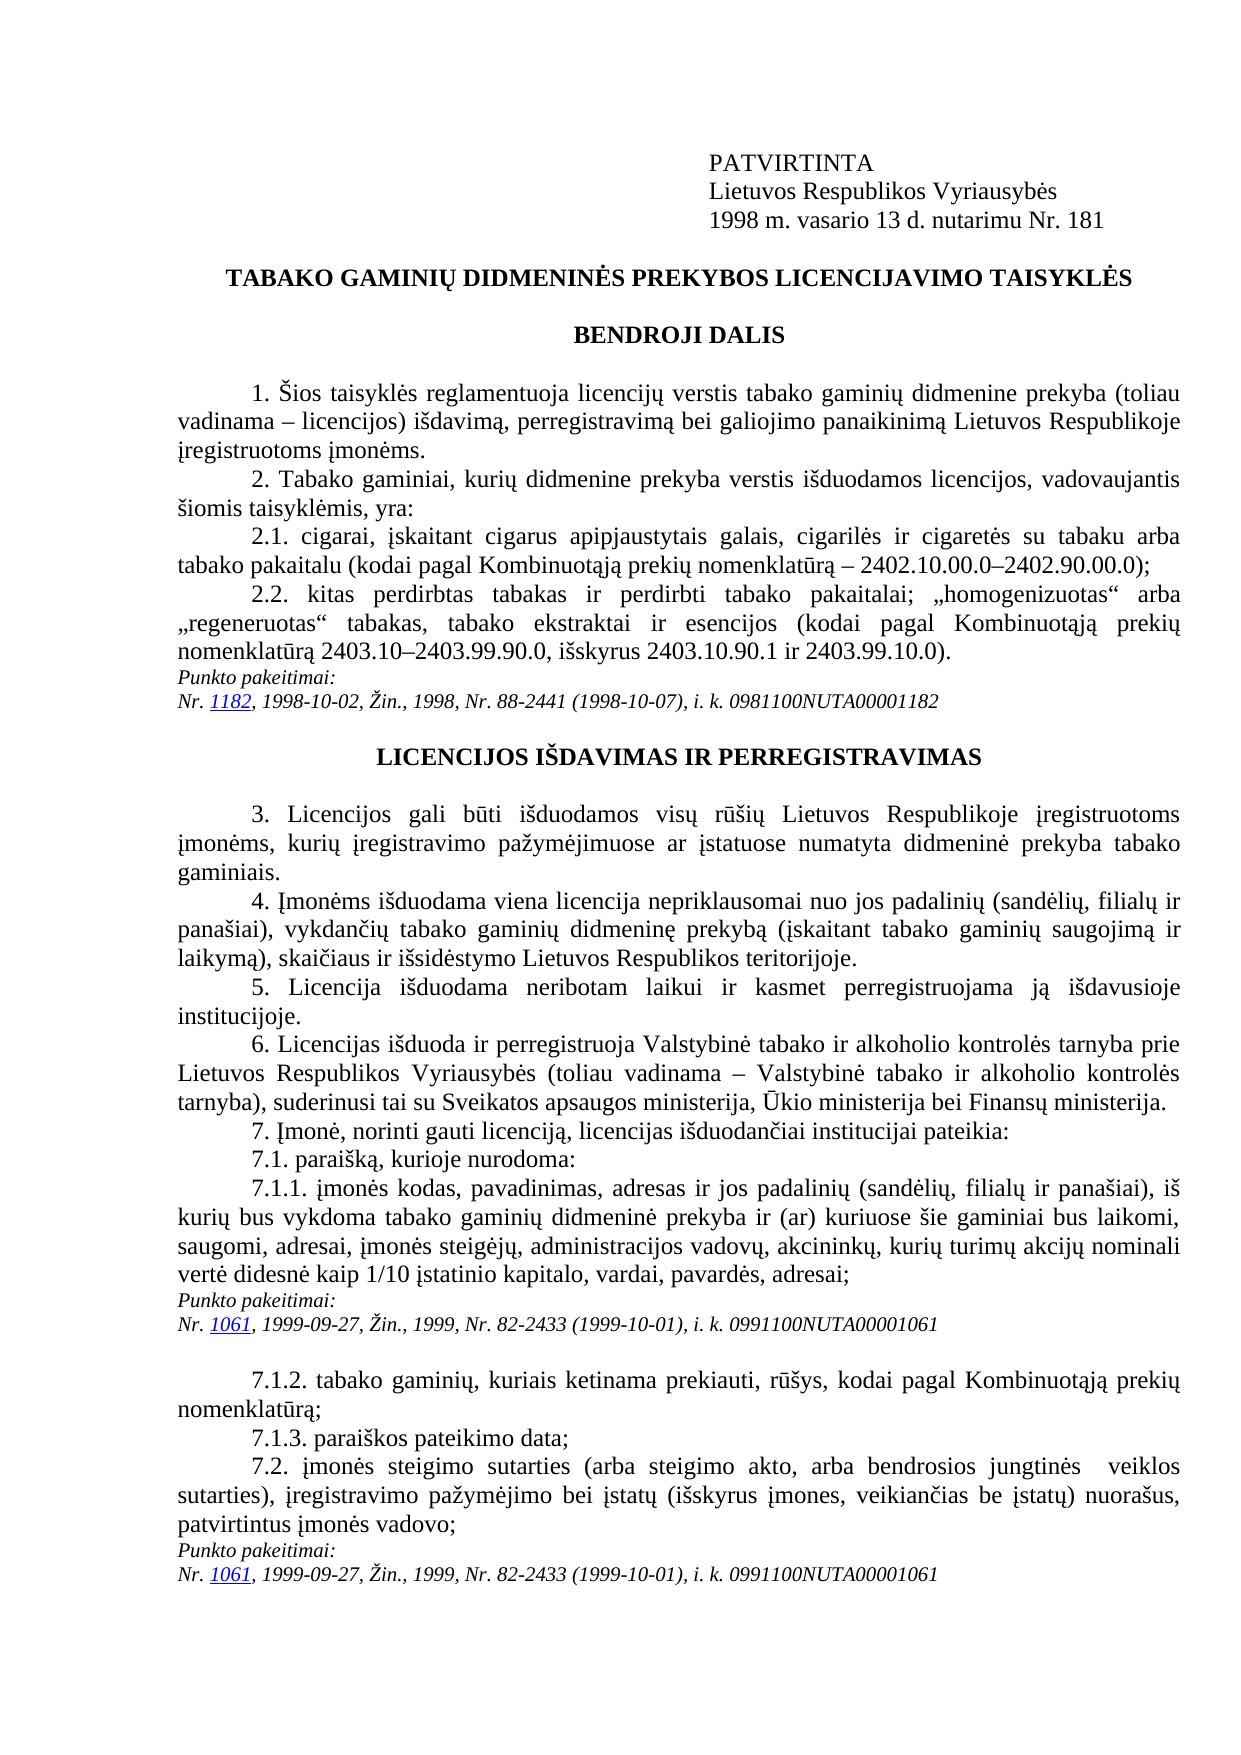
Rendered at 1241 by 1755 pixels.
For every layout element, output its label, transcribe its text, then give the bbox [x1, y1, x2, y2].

text 6. Licencijas išduoda ir perregistruoja Valstybinė tabako ir alkoholio kontrolės tarnyba prie Lietuvos Respublikos Vyriausybės (toliau vadinama – Valstybinė tabako ir alkoholio kontrolės tarnyba), suderinusi tai su Sveikatos apsaugos ministerija, Ūkio ministerija bei Finansų ministerija. [177, 1029, 1181, 1116]
text 2.1. cigarai, įskaitant cigarus apipjaustytais galais, cigarilės ir cigaretės su tabaku arba tabako pakaitalu (kodai pagal Kombinuotąją prekių nomenklatūrą – 2402.10.00.0–2402.90.00.0); [177, 521, 1181, 579]
text Lietuvos Respublikos Vyriausybės [177, 176, 1181, 205]
text Punkto pakeitimai: [177, 1288, 1181, 1312]
text 1998 m. vasario 13 d. nutarimu Nr. 181 [177, 205, 1181, 234]
text 4. Įmonėms išduodama viena licencija nepriklausomai nuo jos padalinių (sandėlių, filialų ir panašiai), vykdančių tabako gaminių didmeninę prekybą (įskaitant tabako gaminių saugojimą ir laikymą), skaičiaus ir išsidėstymo Lietuvos Respublikos teritorijoje. [177, 886, 1181, 972]
text 3. Licencijos gali būti išduodamos visų rūšių Lietuvos Respublikoje įregistruotoms įmonėms, kurių įregistravimo pažymėjimuose ar įstatuose numatyta didmeninė prekyba tabako gaminiais. [177, 799, 1181, 886]
text 2. Tabako gaminiai, kurių didmenine prekyba verstis išduodamos licencijos, vadovaujantis šiomis taisyklėmis, yra: [177, 464, 1181, 521]
text PATVIRTINTA [177, 148, 1181, 176]
text LICENCIJOS IŠDAVIMAS IR PERREGISTRAVIMAS [177, 742, 1181, 771]
text Punkto pakeitimai: [177, 1538, 1181, 1562]
text 5. Licencija išduodama neribotam laikui ir kasmet perregistruojama ją išdavusioje institucijoje. [177, 972, 1181, 1029]
text 7.1. paraišką, kurioje nurodoma: [177, 1144, 1181, 1173]
text 7. Įmonė, norinti gauti licenciją, licencijas išduodančiai institucijai pateikia: [177, 1116, 1181, 1144]
text 7.1.2. tabako gaminių, kuriais ketinama prekiauti, rūšys, kodai pagal Kombinuotąją prekių nomenklatūrą; [177, 1365, 1181, 1423]
text 2.2. kitas perdirbtas tabakas ir perdirbti tabako pakaitalai; „homogenizuotas“ arba „regeneruotas“ tabakas, tabako ekstraktai ir esencijos (kodai pagal Kombinuotąją prekių nomenklatūrą 2403.10–2403.99.90.0, išskyrus 2403.10.90.1 ir 2403.99.10.0). [177, 579, 1181, 665]
text Nr. 1061, 1999-09-27, Žin., 1999, Nr. 82-2433 (1999-10-01), i. k. 0991100NUTA00001061 [177, 1562, 1181, 1586]
text 7.1.1. įmonės kodas, pavadinimas, adresas ir jos padalinių (sandėlių, filialų ir panašiai), iš kurių bus vykdoma tabako gaminių didmeninė prekyba ir (ar) kuriuose šie gaminiai bus laikomi, saugomi, adresai, įmonės steigėjų, administracijos vadovų, akcininkų, kurių turimų akcijų nominali vertė didesnė kaip 1/10 įstatinio kapitalo, vardai, pavardės, adresai; [177, 1173, 1181, 1288]
text Nr. 1182, 1998-10-02, Žin., 1998, Nr. 88-2441 (1998-10-07), i. k. 0981100NUTA00001182 [177, 689, 1181, 713]
text Nr. 1061, 1999-09-27, Žin., 1999, Nr. 82-2433 (1999-10-01), i. k. 0991100NUTA00001061 [177, 1312, 1181, 1336]
text TABAKO GAMINIŲ DIDMENINĖS PREKYBOS LICENCIJAVIMO TAISYKLĖS [177, 263, 1181, 291]
text Punkto pakeitimai: [177, 665, 1181, 689]
text 7.2. įmonės steigimo sutarties (arba steigimo akto, arba bendrosios jungtinės veiklos sutarties), įregistravimo pažymėjimo bei įstatų (išskyrus įmones, veikiančias be įstatų) nuorašus, patvirtintus įmonės vadovo; [177, 1451, 1181, 1538]
text BENDROJI DALIS [177, 320, 1181, 349]
text 1. Šios taisyklės reglamentuoja licencijų verstis tabako gaminių didmenine prekyba (toliau vadinama – licencijos) išdavimą, perregistravimą bei galiojimo panaikinimą Lietuvos Respublikoje įregistruotoms įmonėms. [177, 378, 1181, 464]
text 7.1.3. paraiškos pateikimo data; [177, 1423, 1181, 1451]
